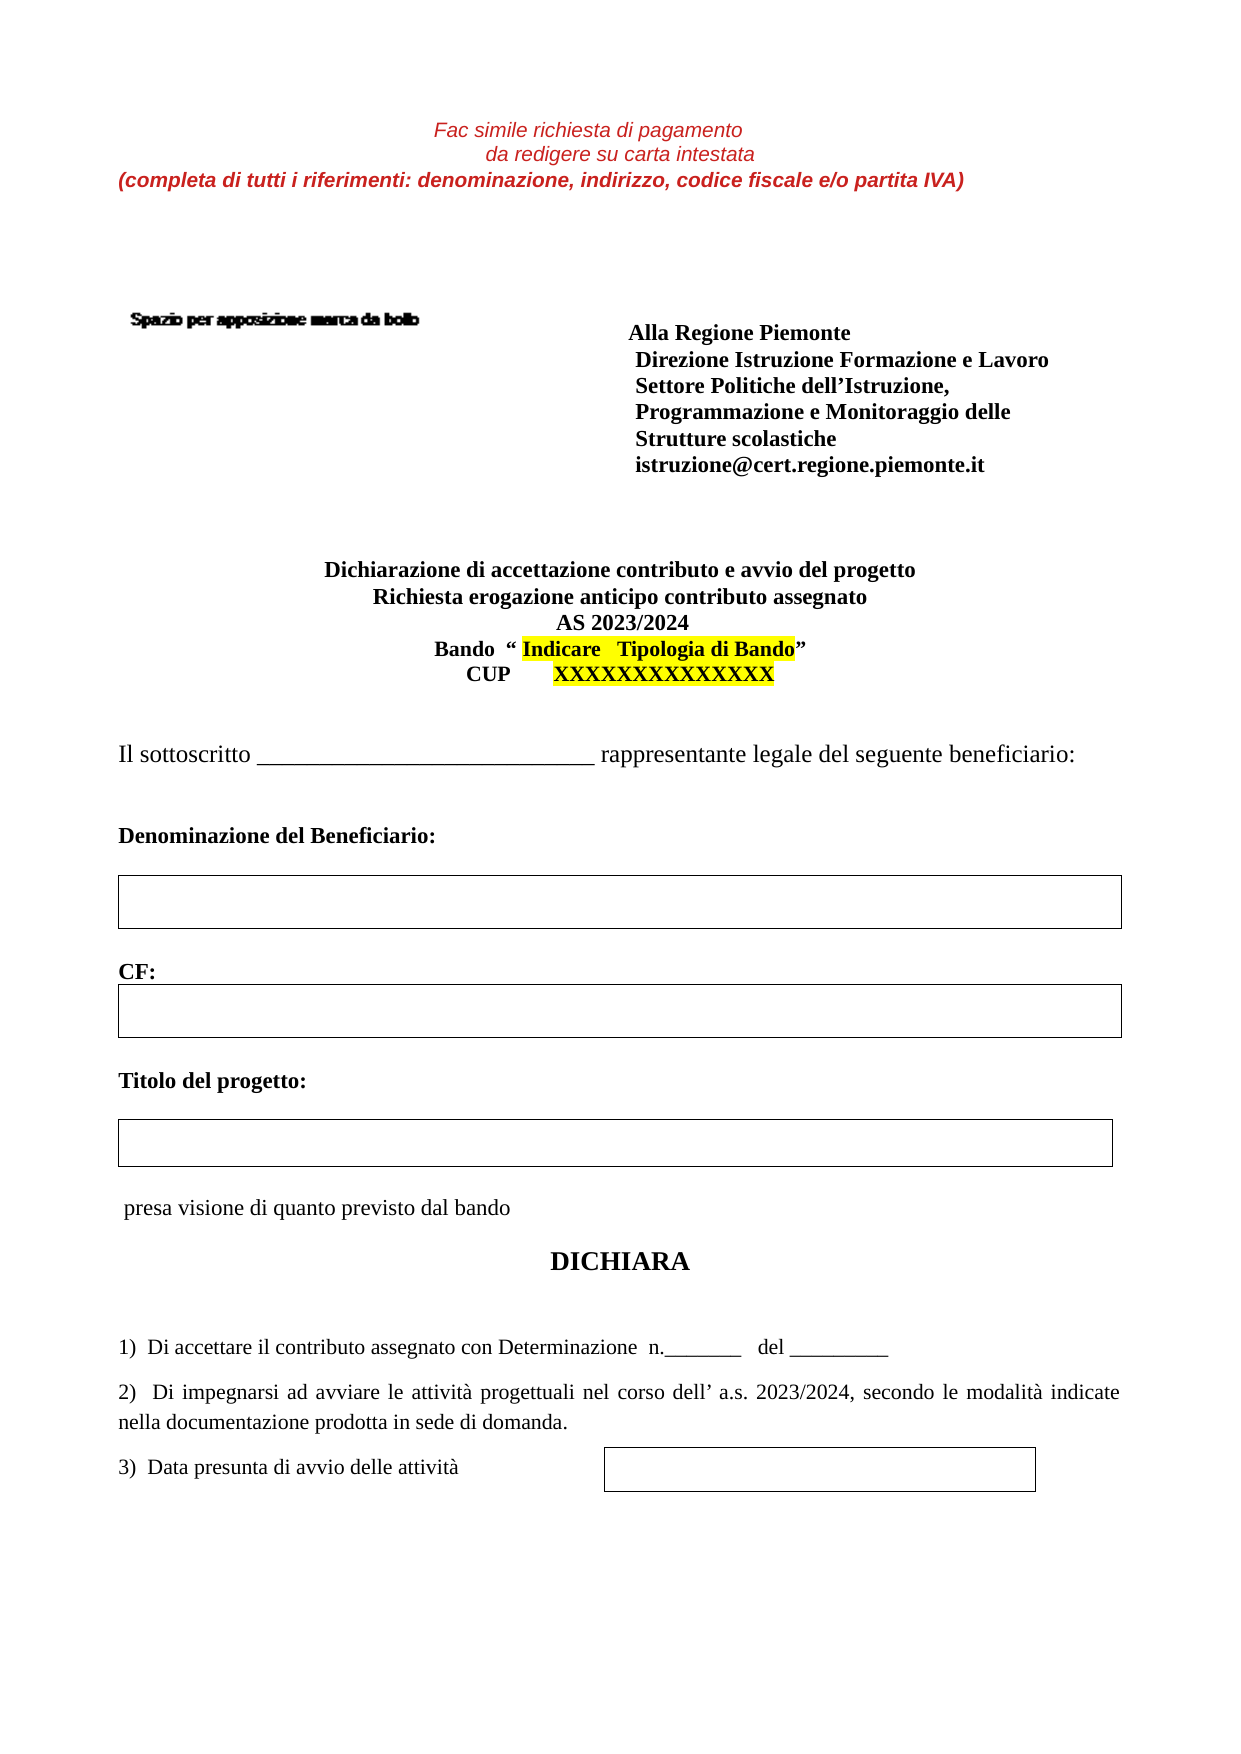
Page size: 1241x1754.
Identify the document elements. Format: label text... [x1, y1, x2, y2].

text presa visione di quanto previsto dal bando [118, 1194, 1122, 1221]
text CUP XXXXXXXXXXXXXX [118, 661, 1122, 686]
text Fac simile richiesta di pagamento [0, 118, 1122, 142]
picture [117, 299, 435, 484]
subtitle DICHIARA [118, 1246, 1122, 1277]
text Direzione Istruzione Formazione e Lavoro [435, 346, 1122, 372]
text [1036, 1454, 1122, 1479]
text 3) Data presunta di avvio delle attività [118, 1454, 604, 1479]
text AS 2023/2024 [118, 609, 1122, 636]
text Alla Regione Piemonte [435, 319, 1122, 346]
text Bando “ Indicare Tipologia di Bando” [118, 636, 1122, 661]
text Il sottoscritto ___________________________ rappresentante legale del seguente beneficiario: [118, 739, 1122, 767]
text da redigere su carta intestata [118, 142, 1122, 166]
text (completa di tutti i riferimenti: denominazione, indirizzo, codice fiscale e/o partita IVA) [118, 166, 1122, 192]
text Denominazione del Beneficiario: [118, 823, 1122, 849]
text 1) Di accettare il contributo assegnato con Determinazione n._______ del _________ [118, 1334, 1122, 1359]
text Richiesta erogazione anticipo contributo assegnato [118, 583, 1122, 609]
text 2) Di impegnarsi ad avviare le attività progettuali nel corso dell’ a.s. 2023/2024, secondo le modalità indicate nella documentazione prodotta in sede di domanda. [118, 1379, 1122, 1434]
text Settore Politiche dell’Istruzione, Programmazione e Monitoraggio delle Strutture scolastiche istruzione@cert.regione.piemonte.it [435, 372, 1122, 477]
text Titolo del progetto: [118, 1067, 1122, 1093]
text CF: [118, 958, 1122, 984]
text Dichiarazione di accettazione contributo e avvio del progetto [118, 557, 1122, 583]
